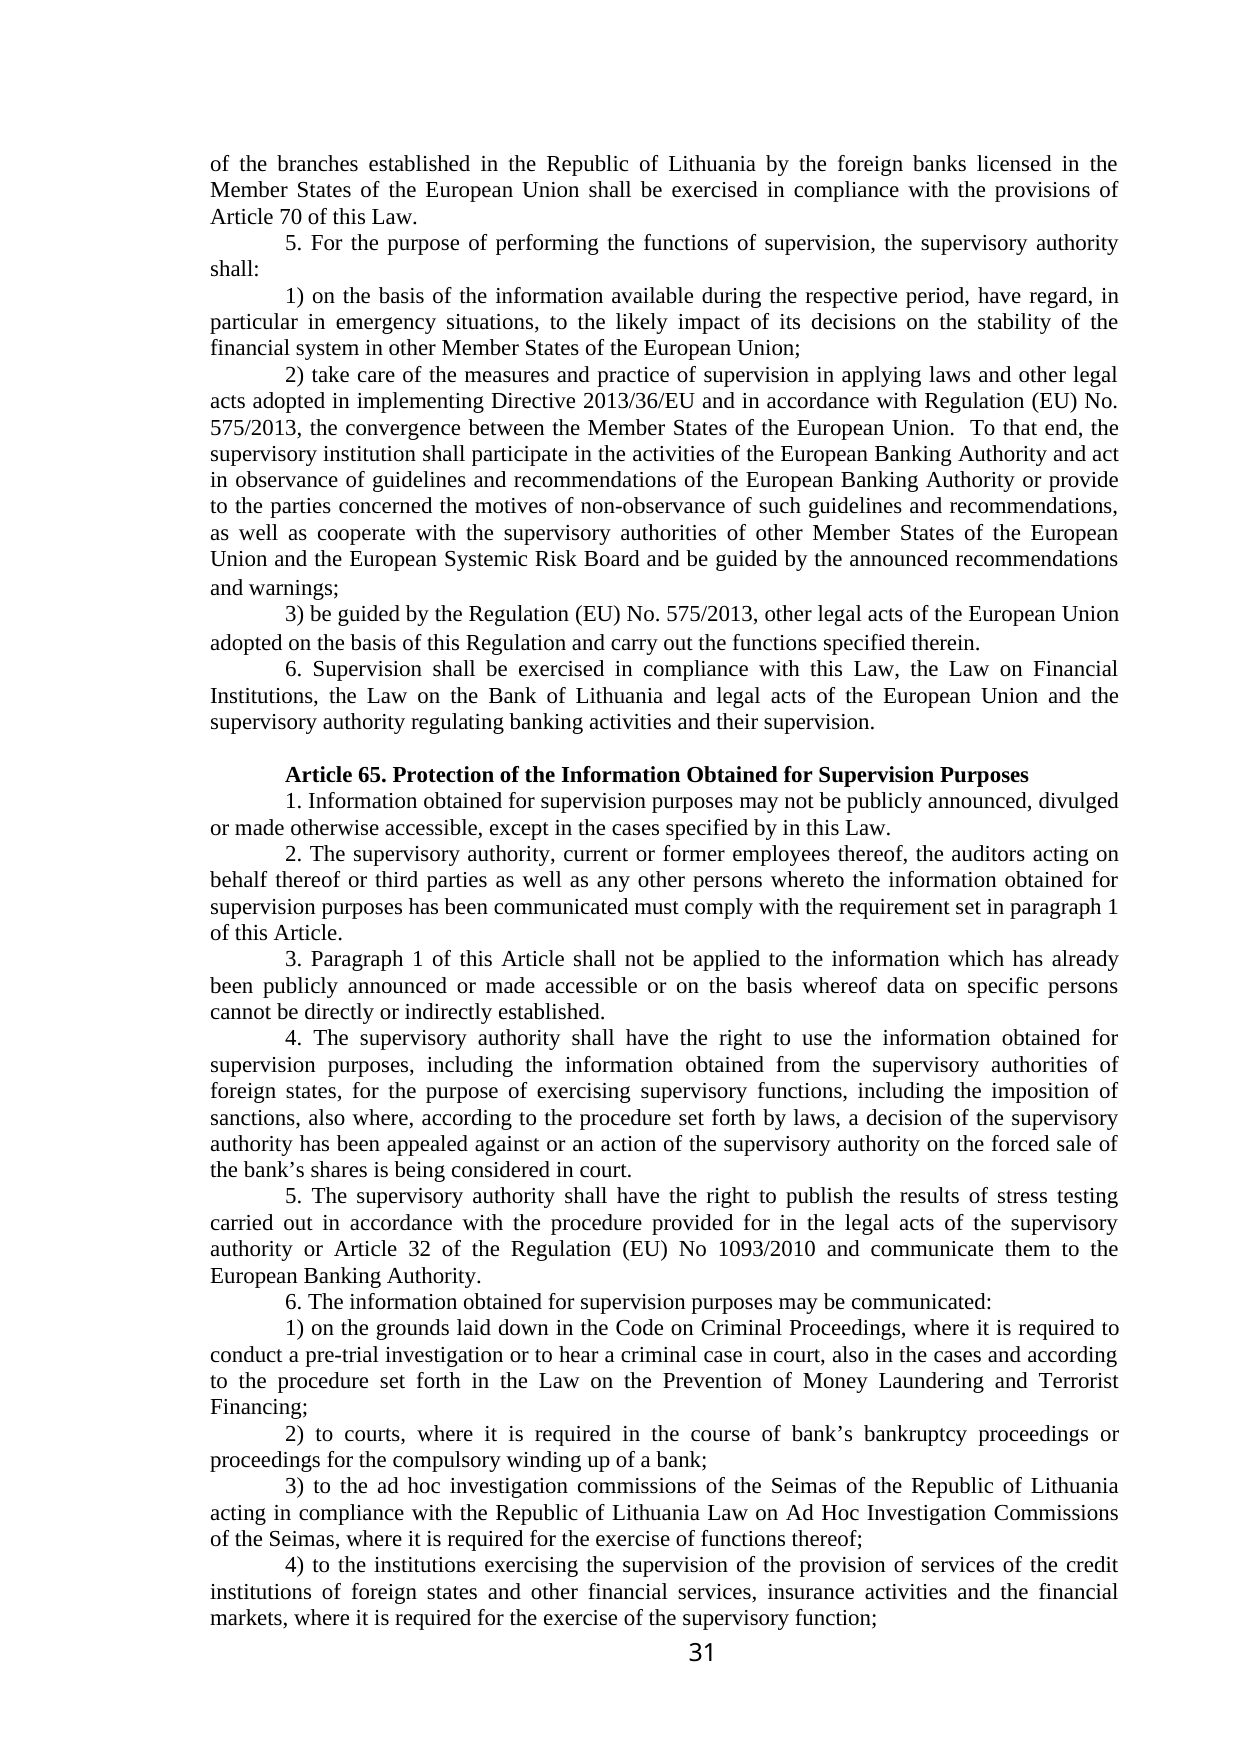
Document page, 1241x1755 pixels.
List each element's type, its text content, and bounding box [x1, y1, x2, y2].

text 2) to courts, where it is required in the course of bank’s bankruptcy proceedings or proceedings for the compulsory winding up of a bank; [210, 1420, 1120, 1472]
text 6. The information obtained for supervision purposes may be communicated: [210, 1288, 1120, 1314]
text 6. Supervision shall be exercised in compliance with this Law, the Law on Financial Institutions, the Law on the Bank of Lithuania and legal acts of the European Union and the supervisory authority regulating banking activities and their supervision. [210, 656, 1120, 734]
text 5. For the purpose of performing the functions of supervision, the supervisory authority shall: [210, 229, 1120, 282]
text 4) to the institutions exercising the supervision of the provision of services of the credit institutions of foreign states and other financial services, insurance activities and the financial markets, where it is required for the exercise of the supervisory function; [210, 1552, 1120, 1631]
text 3. Paragraph 1 of this Article shall not be applied to the information which has already been publicly announced or made accessible or on the basis whereof data on specific persons cannot be directly or indirectly established. [210, 945, 1120, 1024]
text 1. Information obtained for supervision purposes may not be publicly announced, divulged or made otherwise accessible, except in the cases specified by in this Law. [210, 787, 1120, 840]
text 3) be guided by the Regulation (EU) No. 575/2013, other legal acts of the European Union adopted on the basis of this Regulation and carry out the functions specified therein. [210, 600, 1120, 656]
text 2. The supervisory authority, current or former employees thereof, the auditors acting on behalf thereof or third parties as well as any other persons whereto the information obtained for supervision purposes has been communicated must comply with the requirement set in paragraph 1 of this Article. [210, 840, 1120, 945]
text 2) take care of the measures and practice of supervision in applying laws and other legal acts adopted in implementing Directive 2013/36/EU and in accordance with Regulation (EU) No. 575/2013, the convergence between the Member States of the European Union. To that end, the supervisory institution shall participate in the activities of the European Banking Authority and act in observance of guidelines and recommendations of the European Banking Authority or provide to the parties concerned the motives of non-observance of such guidelines and recommendations, as well as cooperate with the supervisory authorities of other Member States of the European Union and the European Systemic Risk Board and be guided by the announced recommendations and warnings; [210, 361, 1120, 600]
text 1) on the basis of the information available during the respective period, have regard, in particular in emergency situations, to the likely impact of its decisions on the stability of the financial system in other Member States of the European Union; [210, 282, 1120, 361]
text 4. The supervisory authority shall have the right to use the information obtained for supervision purposes, including the information obtained from the supervisory authorities of foreign states, for the purpose of exercising supervisory functions, including the imposition of sanctions, also where, according to the procedure set forth by laws, a decision of the supervisory authority has been appealed against or an action of the supervisory authority on the forced sale of the bank’s shares is being considered in court. [210, 1024, 1120, 1183]
text 3) to the ad hoc investigation commissions of the Seimas of the Republic of Lithuania acting in compliance with the Republic of Lithuania Law on Ad Hoc Investigation Commissions of the Seimas, where it is required for the exercise of functions thereof; [210, 1472, 1120, 1552]
text of the branches established in the Republic of Lithuania by the foreign banks licensed in the Member States of the European Union shall be exercised in compliance with the provisions of Article 70 of this Law. [210, 150, 1120, 229]
text 5. The supervisory authority shall have the right to publish the results of stress testing carried out in accordance with the procedure provided for in the legal acts of the supervisory authority or Article 32 of the Regulation (EU) No 1093/2010 and communicate them to the European Banking Authority. [210, 1183, 1120, 1288]
text 1) on the grounds laid down in the Code on Criminal Proceedings, where it is required to conduct a pre-trial investigation or to hear a criminal case in court, also in the cases and according to the procedure set forth in the Law on the Prevention of Money Laundering and Terrorist Financing; [210, 1314, 1120, 1420]
text Article 65. Protection of the Information Obtained for Supervision Purposes [210, 761, 1120, 787]
